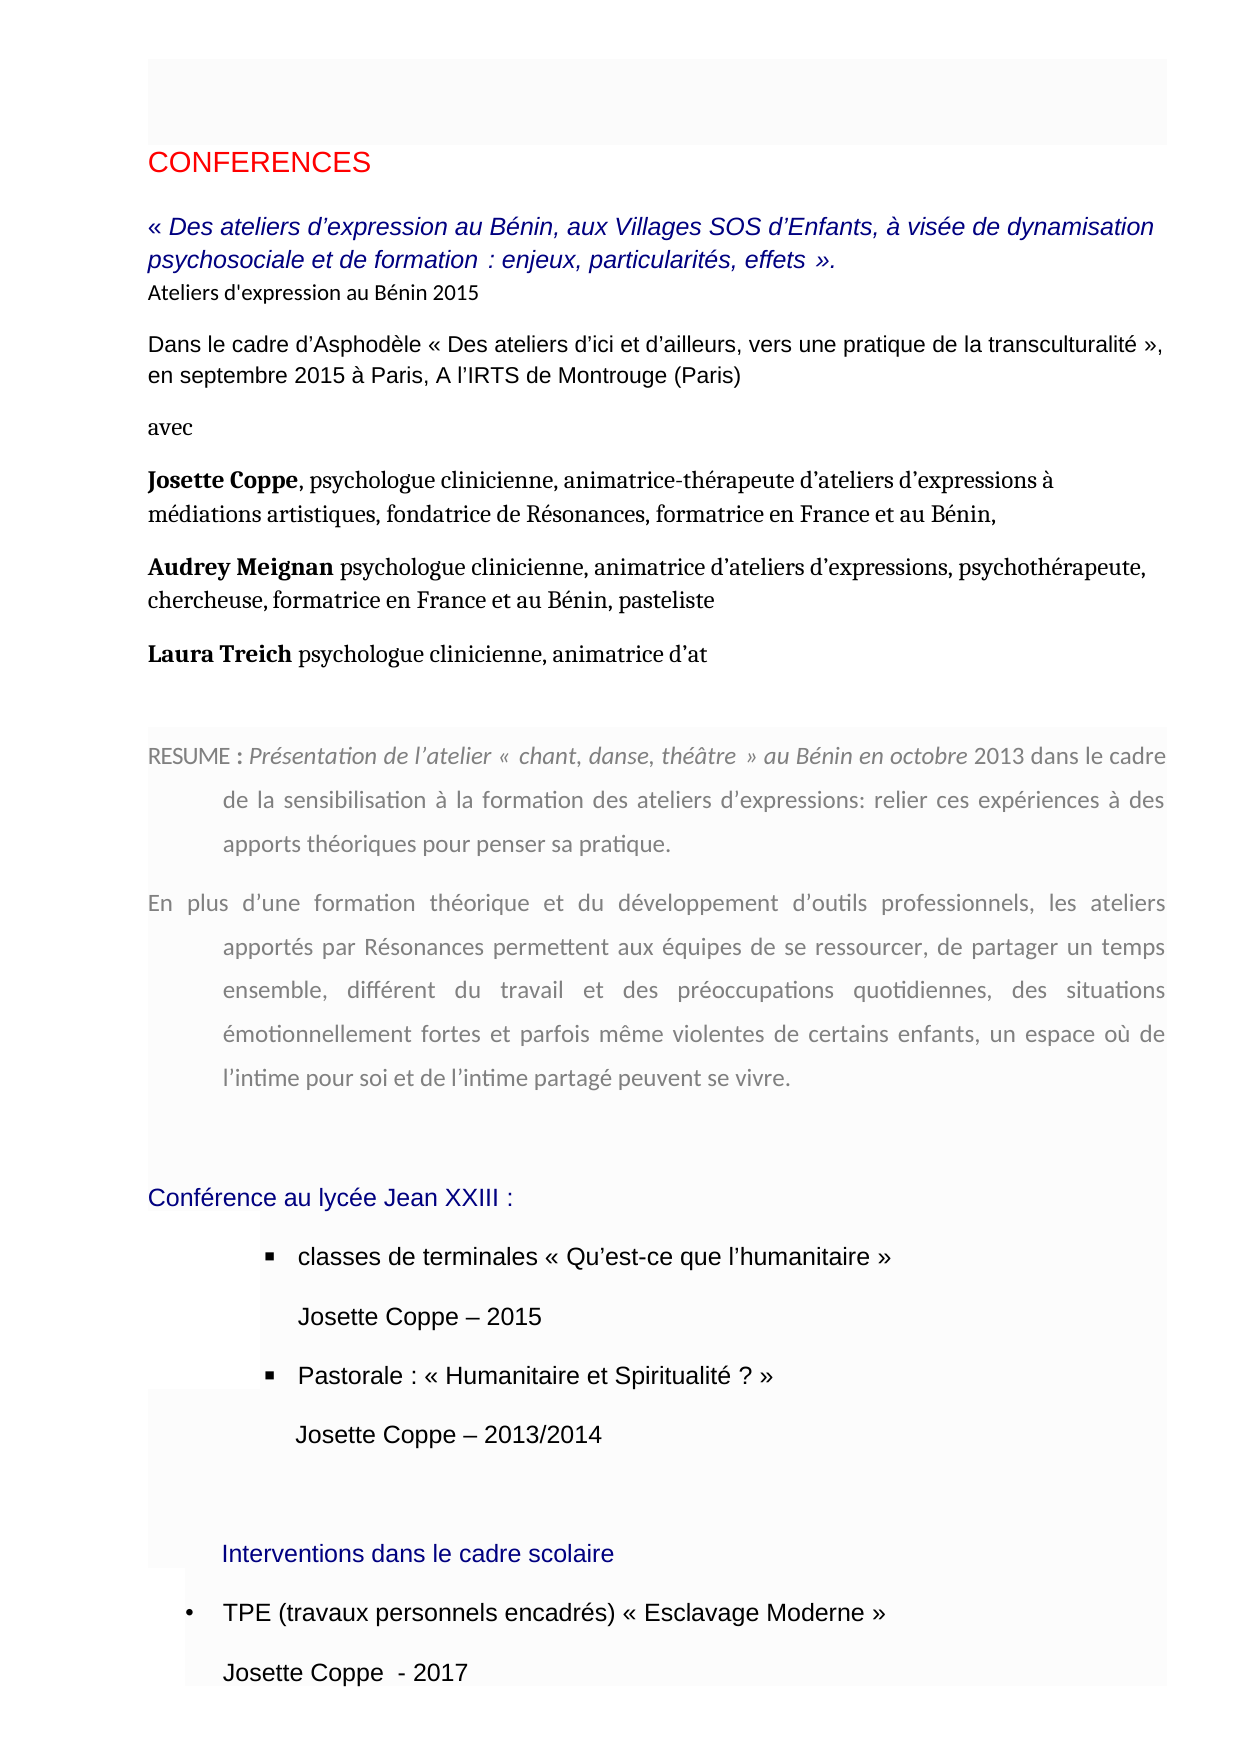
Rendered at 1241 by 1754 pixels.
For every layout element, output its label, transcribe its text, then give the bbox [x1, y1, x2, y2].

text CONFERENCES [148, 145, 1167, 179]
subtitle classes de terminales « Qu’est-ce que l’humanitaire » [260, 1227, 1167, 1271]
subtitle RESUME : Présentation de l’atelier « chant, danse, théâtre » au Bénin en octobre 2013 dans le cadre de la sensibilisation à la formation des ateliers d’expressions: relier ces expériences à des apports théoriques pour penser sa pratique. [148, 727, 1167, 858]
text Dans le cadre d’Asphodèle « Des ateliers d’ici et d’ailleurs, vers une pratique de la transculturalité », en septembre 2015 à Paris, A l’IRTS de Montrouge (Paris) [148, 331, 1167, 388]
text Josette Coppe – 2013/2014 [148, 1405, 1167, 1449]
subtitle Josette Coppe – 2015 [260, 1286, 1167, 1330]
text « Des ateliers d’expression au Bénin, aux Villages SOS d’Enfants, à visée de dynamisation psychosociale et de formation : enjeux, particularités, effets ». Ateliers d'expression au Bénin 2015 [148, 212, 1167, 306]
text Josette Coppe, psychologue clinicienne, animatrice-thérapeute d’ateliers d’expressions à médiations artistiques, fondatrice de Résonances, formatrice en France et au Bénin, [148, 466, 1167, 528]
list TPE (travaux personnels encadrés) « Esclavage Moderne » [185, 1583, 1167, 1627]
text avec [148, 413, 1167, 441]
subtitle Pastorale : « Humanitaire et Spiritualité ? » [260, 1346, 1167, 1389]
subtitle En plus d’une formation théorique et du développement d’outils professionnels, les ateliers apportés par Résonances permettent aux équipes de se ressourcer, de partager un temps ensemble, différent du travail et des préoccupations quotidiennes, des situations émotionnellement fortes et parfois même violentes de certains enfants, un espace où de l’intime pour soi et de l’intime partagé peuvent se vivre. [148, 874, 1167, 1093]
text Audrey Meignan psychologue clinicienne, animatrice d’ateliers d’expressions, psychothérapeute, chercheuse, formatrice en France et au Bénin, pasteliste [148, 553, 1167, 615]
list Josette Coppe - 2017 [185, 1643, 1167, 1686]
subtitle Conférence au lycée Jean XXIII : [148, 1168, 1167, 1211]
text Laura Treich psychologue clinicienne, animatrice d’ateliers d’expressions, psychothérapeute, chercheuse, formatrice en France et au Bénin, danseuse [148, 640, 1167, 702]
text Interventions dans le cadre scolaire [148, 1524, 1167, 1568]
